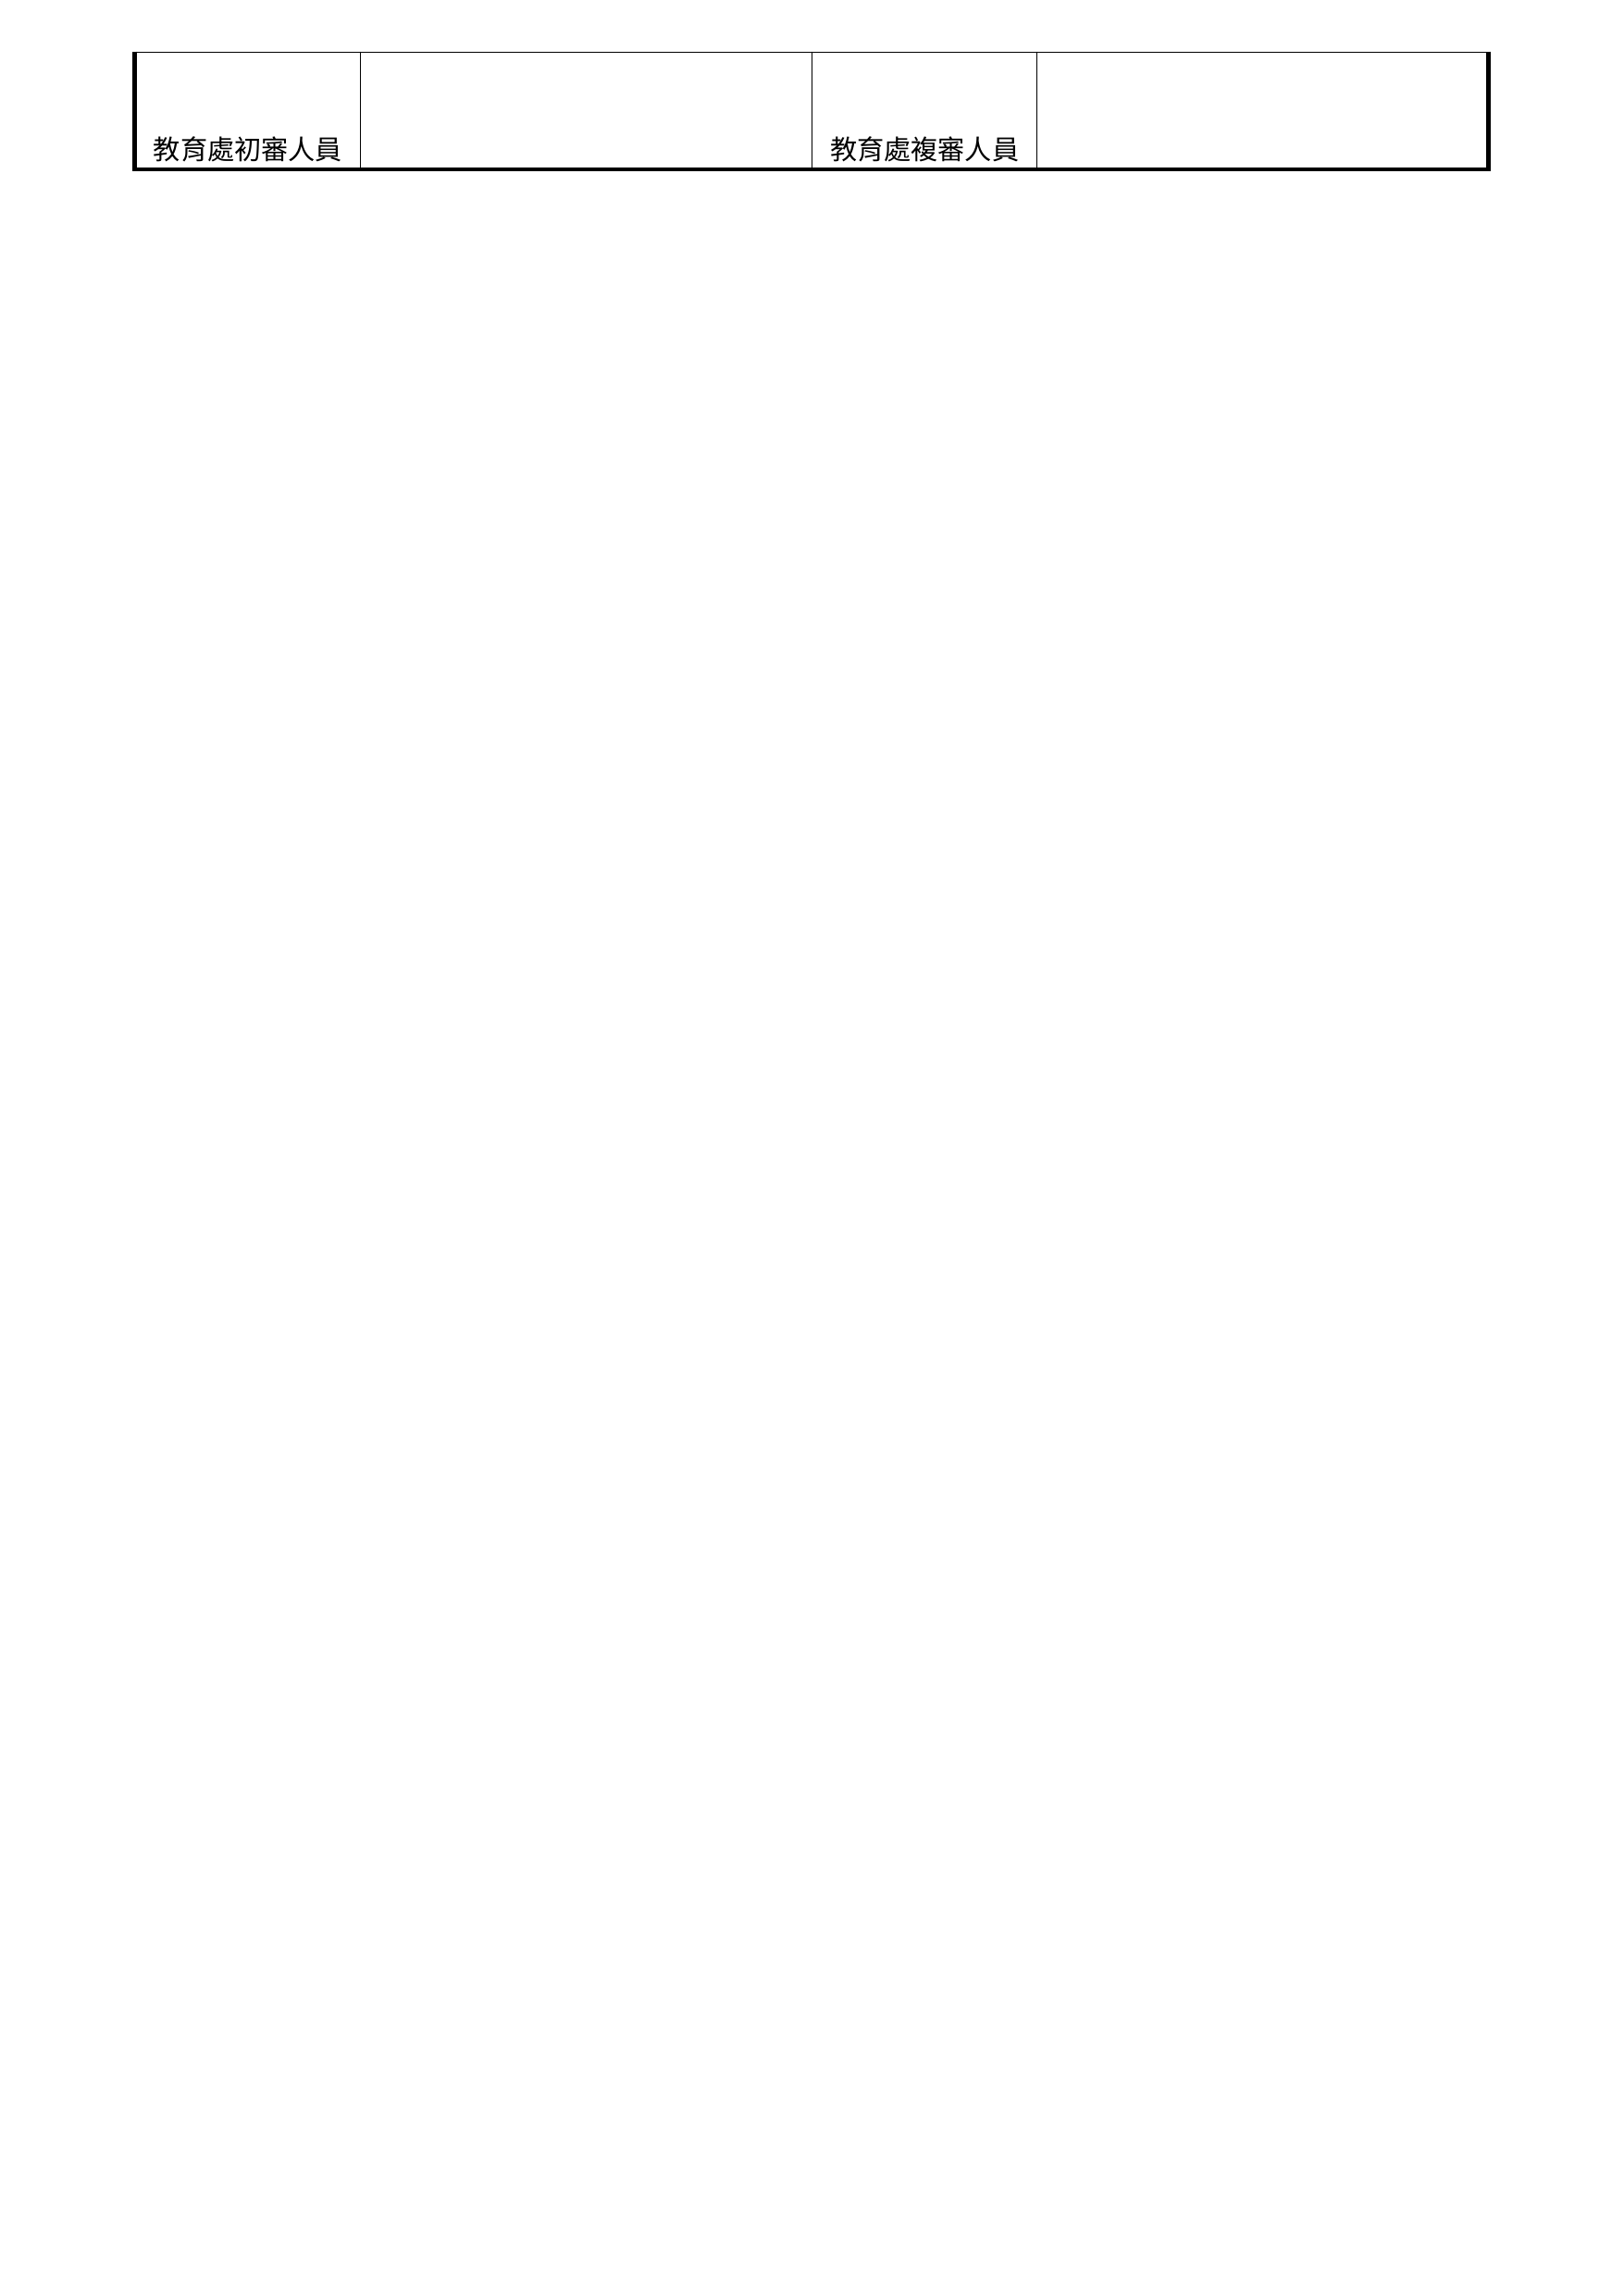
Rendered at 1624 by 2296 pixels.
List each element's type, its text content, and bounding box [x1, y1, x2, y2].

table_cell [361, 53, 812, 168]
table_cell 教育處複審人員 [812, 53, 1036, 168]
table_cell 教育處初審人員 [137, 53, 360, 168]
table_cell [1037, 53, 1486, 168]
